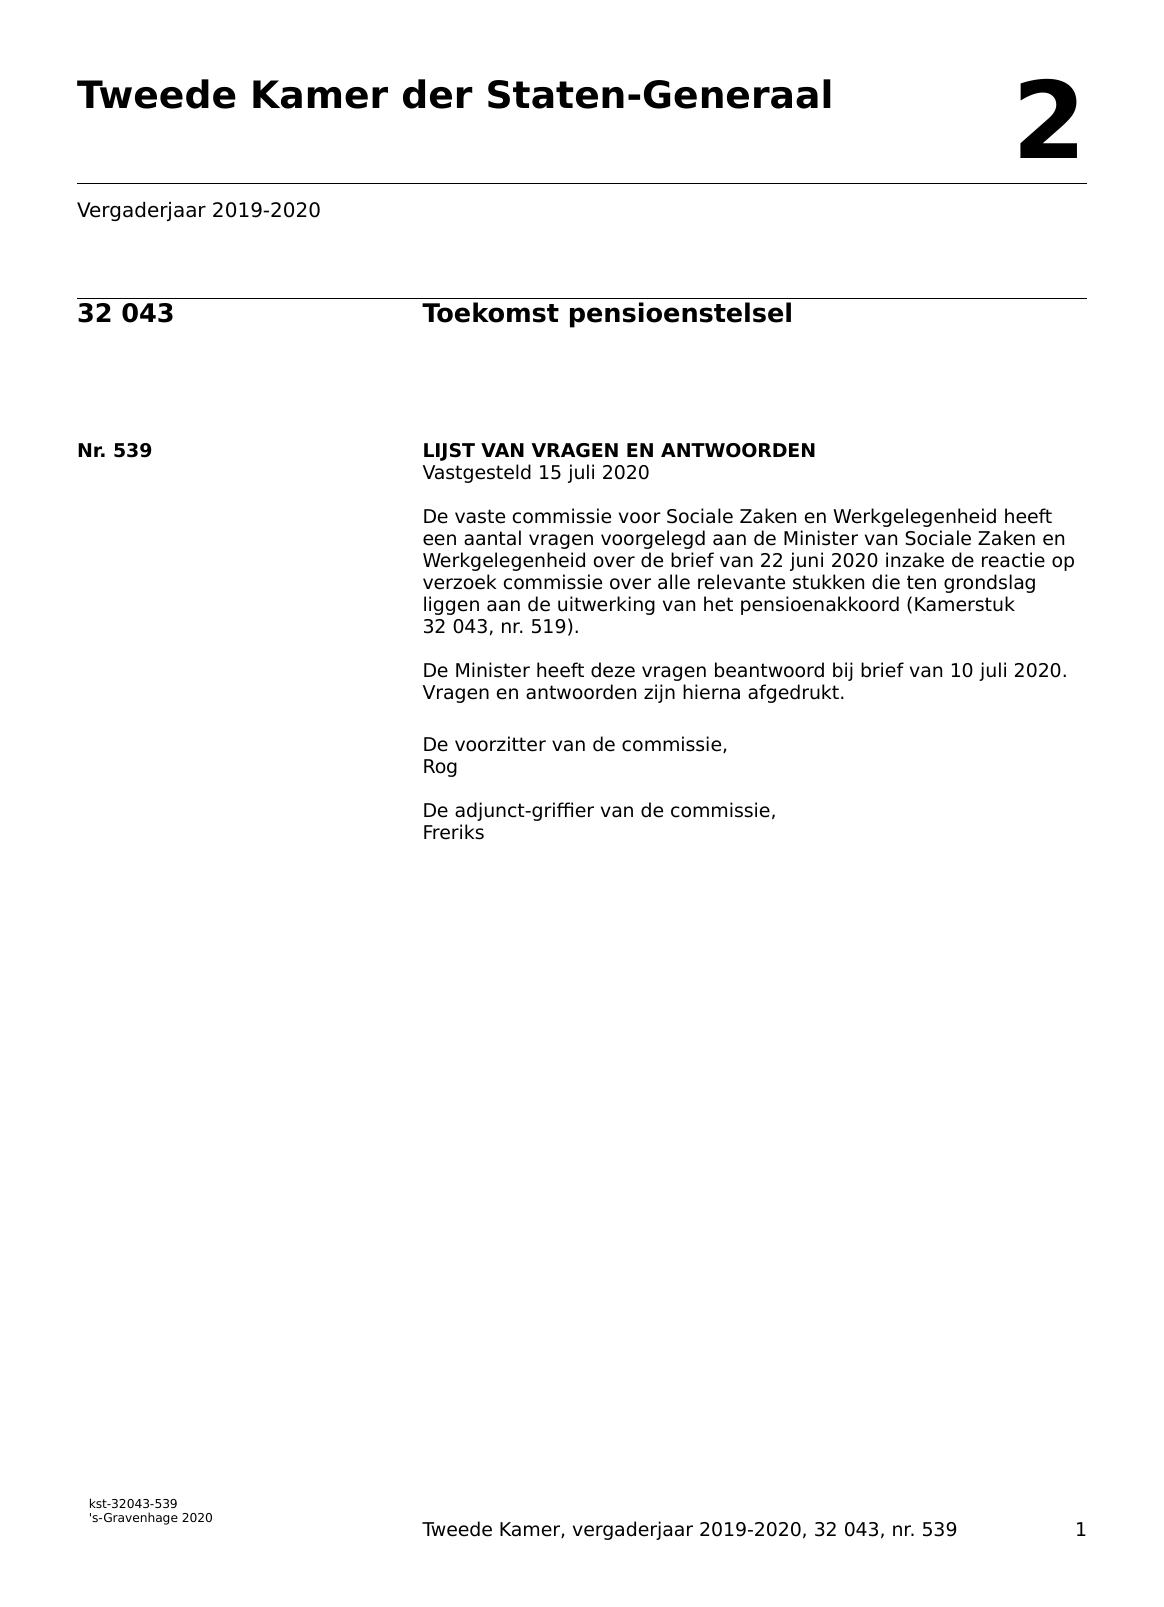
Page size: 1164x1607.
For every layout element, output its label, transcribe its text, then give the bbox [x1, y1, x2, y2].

table_header Tweede Kamer der Staten-Generaal [77, 59, 886, 183]
text De adjunct-griffier van de commissie, Freriks [422, 800, 1087, 844]
text kst-32043-539 [88, 1497, 323, 1511]
table_header 2 [886, 59, 1087, 183]
table_cell Vergaderjaar 2019-2020 [77, 184, 1087, 298]
text De Minister heeft deze vragen beantwoord bij brief van 10 juli 2020. Vragen en antwoorden zijn hierna afgedrukt. [422, 660, 1087, 704]
text Vastgesteld 15 juli 2020 [422, 462, 1087, 484]
text 's-Gravenhage 2020 [88, 1511, 323, 1525]
text De vaste commissie voor Sociale Zaken en Werkgelegenheid heeft een aantal vragen voorgelegd aan de Minister van Sociale Zaken en Werkgelegenheid over de brief van 22 juni 2020 inzake de reactie op verzoek commissie over alle relevante stukken die ten grondslag liggen aan de uitwerking van het pensioenakkoord (Kamerstuk 32 043, nr. 519). [422, 506, 1087, 638]
subtitle Nr. 539 LIJST VAN VRAGEN EN ANTWOORDEN [77, 440, 1087, 462]
text De voorzitter van de commissie, Rog [422, 734, 1087, 778]
subtitle 32 043 Toekomst pensioenstelsel [77, 299, 1087, 329]
